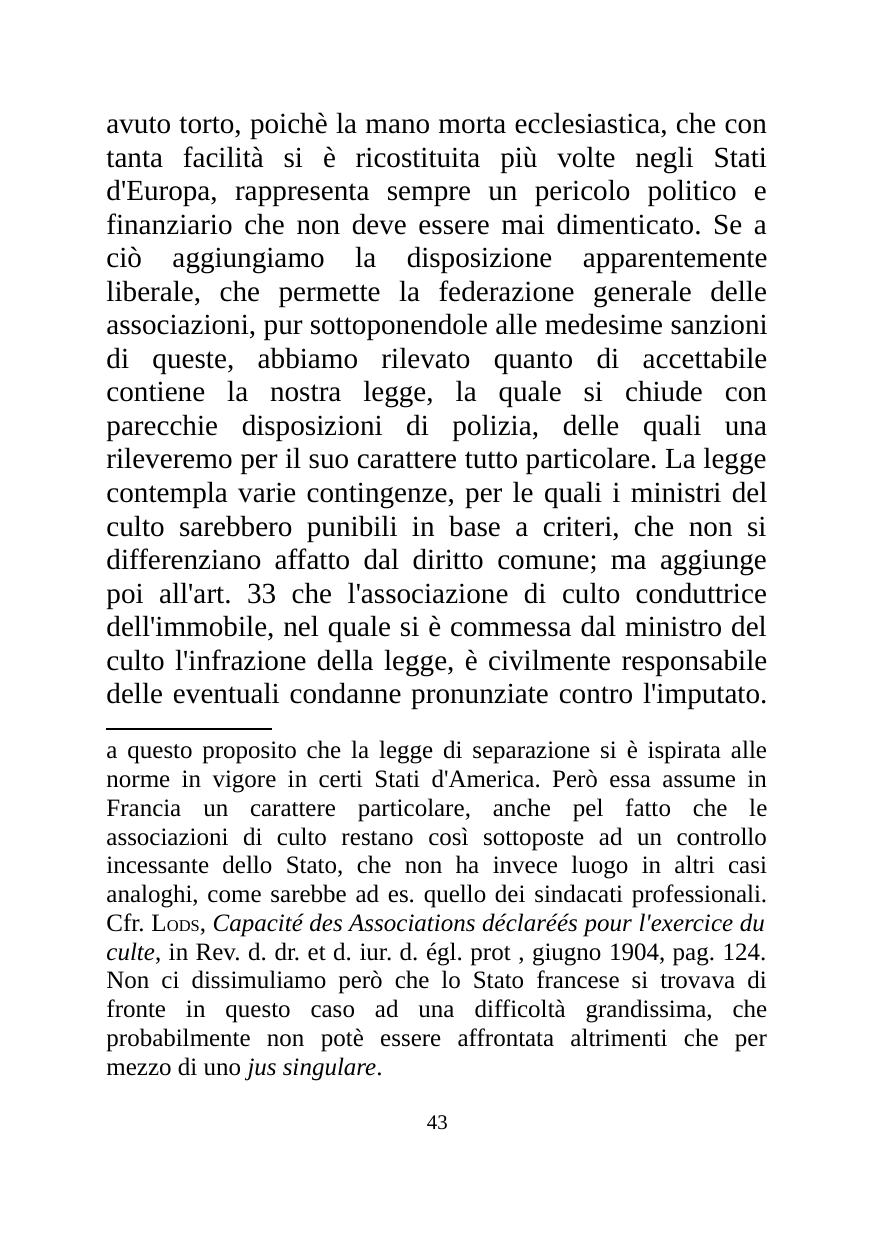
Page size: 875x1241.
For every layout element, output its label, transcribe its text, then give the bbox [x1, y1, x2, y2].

text a questo proposito che la legge di separazione si è ispirata alle norme in vigore in certi Stati d'America. Però essa assume in Francia un carattere particolare, anche pel fatto che le associazioni di culto restano così sottoposte ad un controllo incessante dello Stato, che non ha invece luogo in altri casi analoghi, come sarebbe ad es. quello dei sindacati professionali. Cfr. Lods, Capacité des Associations déclaréés pour l'exercice du culte, in Rev. d. dr. et d. iur. d. égl. prot , giugno 1904, pag. 124. Non ci dissimuliamo però che lo Stato francese si trovava di fronte in questo caso ad una difficoltà grandissima, che probabilmente non potè essere affrontata altrimenti che per mezzo di uno jus singulare. [106, 735, 768, 1080]
text Tra la congerie di queste misure un'ultima se ne trova specialmente importante e rispondente ad una necessità, di cui riteniamo che anche in una legge di separazione si debba tener conto: quella che limita i fondi di riserva che potranno in avvenire essere accumulati dalle associazioni. Con ciò lo Stato francese ha voluto evitare il pericolo di una soverchia tesaurizzazione e non ha avuto torto, poichè la mano morta ecclesiastica, che con tanta facilità si è ricostituita più volte negli Stati d'Europa, rappresenta sempre un pericolo politico e finanziario che non deve essere mai dimenticato. Se a ciò aggiungiamo la disposizione apparentemente liberale, che permette la federazione generale delle associazioni, pur sottoponendole alle medesime sanzioni di queste, abbiamo rilevato quanto di accettabile contiene la nostra legge, la quale si chiude con parecchie disposizioni di polizia, delle quali una rileveremo per il suo carattere tutto particolare. La legge contempla varie contingenze, per le quali i ministri del culto sarebbero punibili in base a criteri, che non si differenziano affatto dal diritto comune; ma aggiunge poi all'art. 33 che l'associazione di culto conduttrice dell'immobile, nel quale si è commessa dal ministro del culto l'infrazione della legge, è civilmente responsabile delle eventuali condanne pronunziate contro l'imputato. È chiaro che anche in questo caso la legge ha passato i giusti limiti e che si è voluta circondare di una garanzia, che non appariva affatto necessaria. [106, 106, 768, 710]
